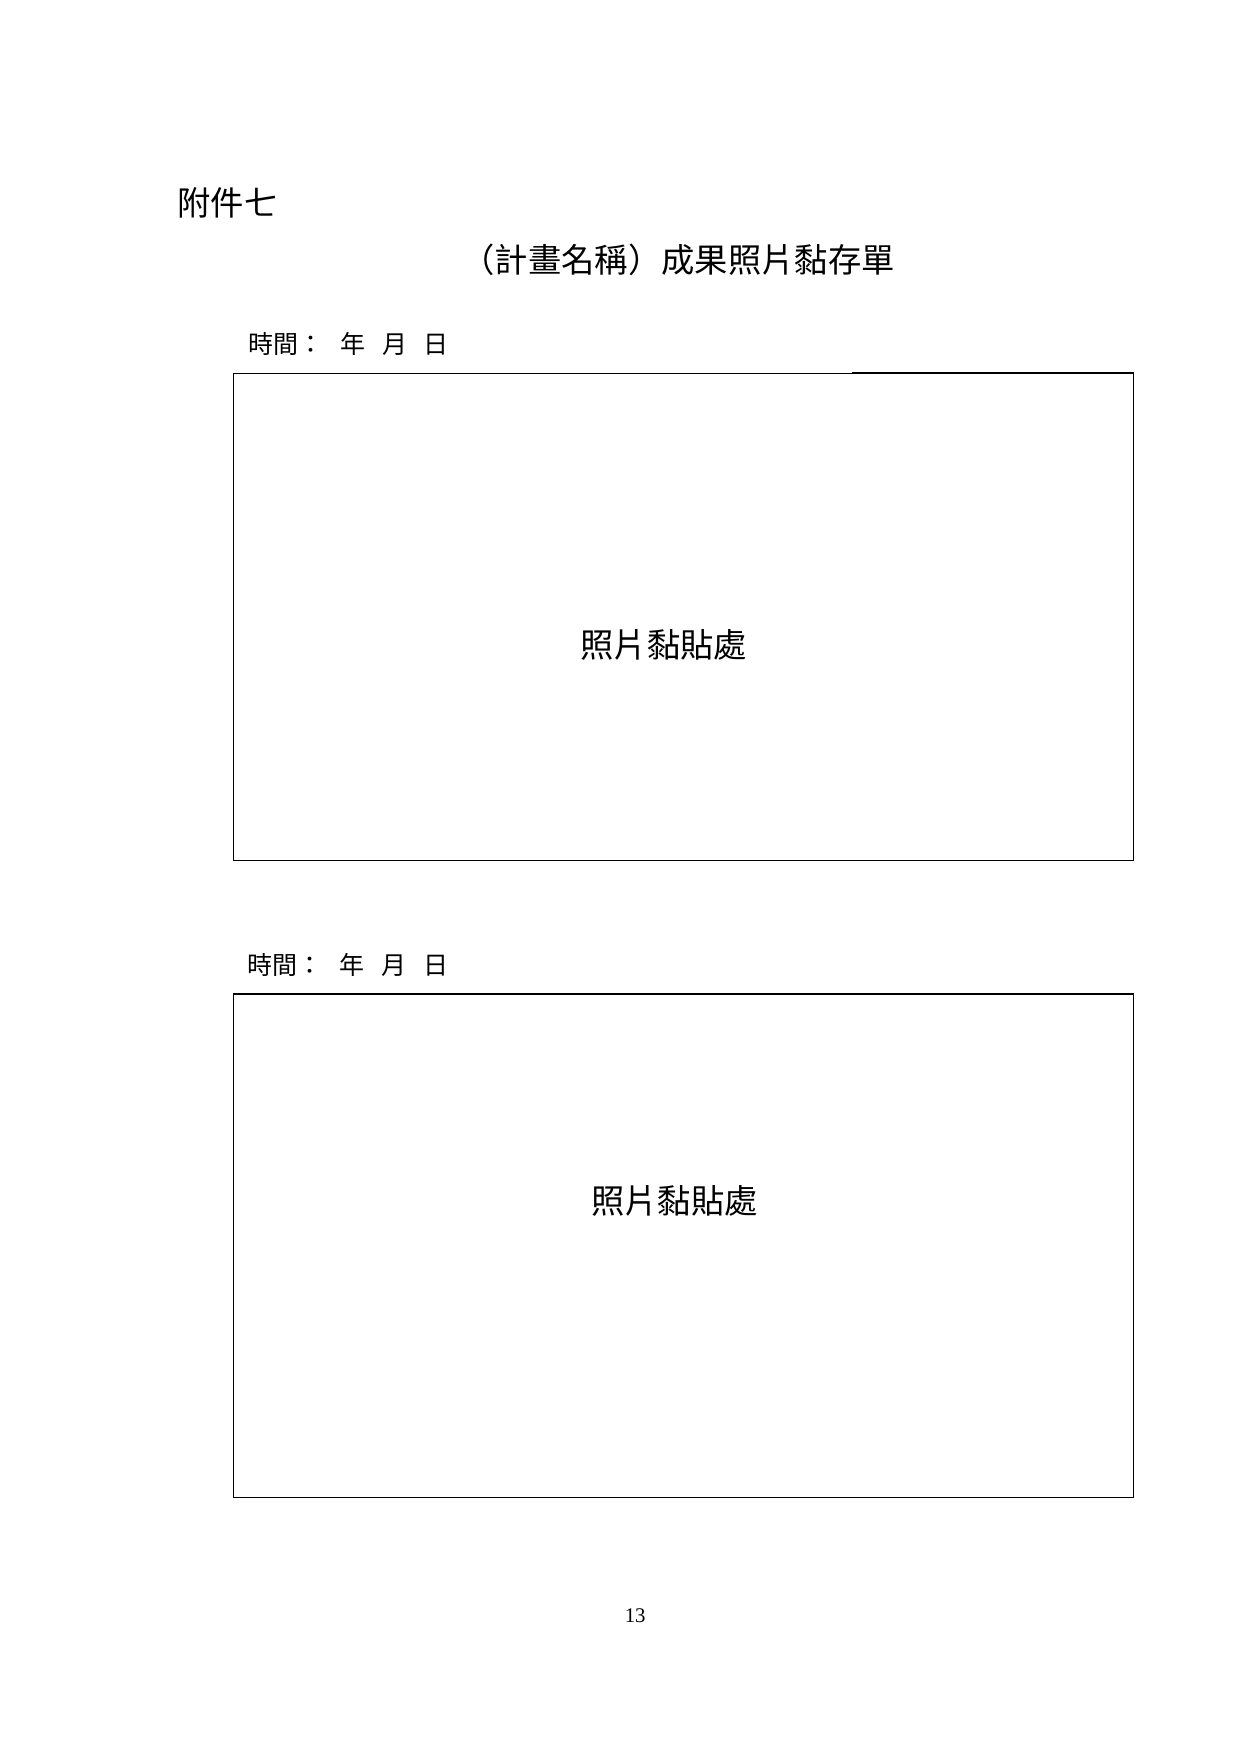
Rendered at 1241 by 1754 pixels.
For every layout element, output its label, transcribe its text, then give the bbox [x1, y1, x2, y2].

text 照片黏貼處 [567, 1170, 781, 1224]
text 時間： 年 月 日 [248, 324, 837, 361]
text 時間： 年 月 日 [248, 945, 836, 982]
text （計畫名稱）成果照片黏存單 [279, 229, 1077, 283]
text 附件七 [177, 163, 1092, 309]
text 照片黏貼處 [557, 614, 770, 668]
